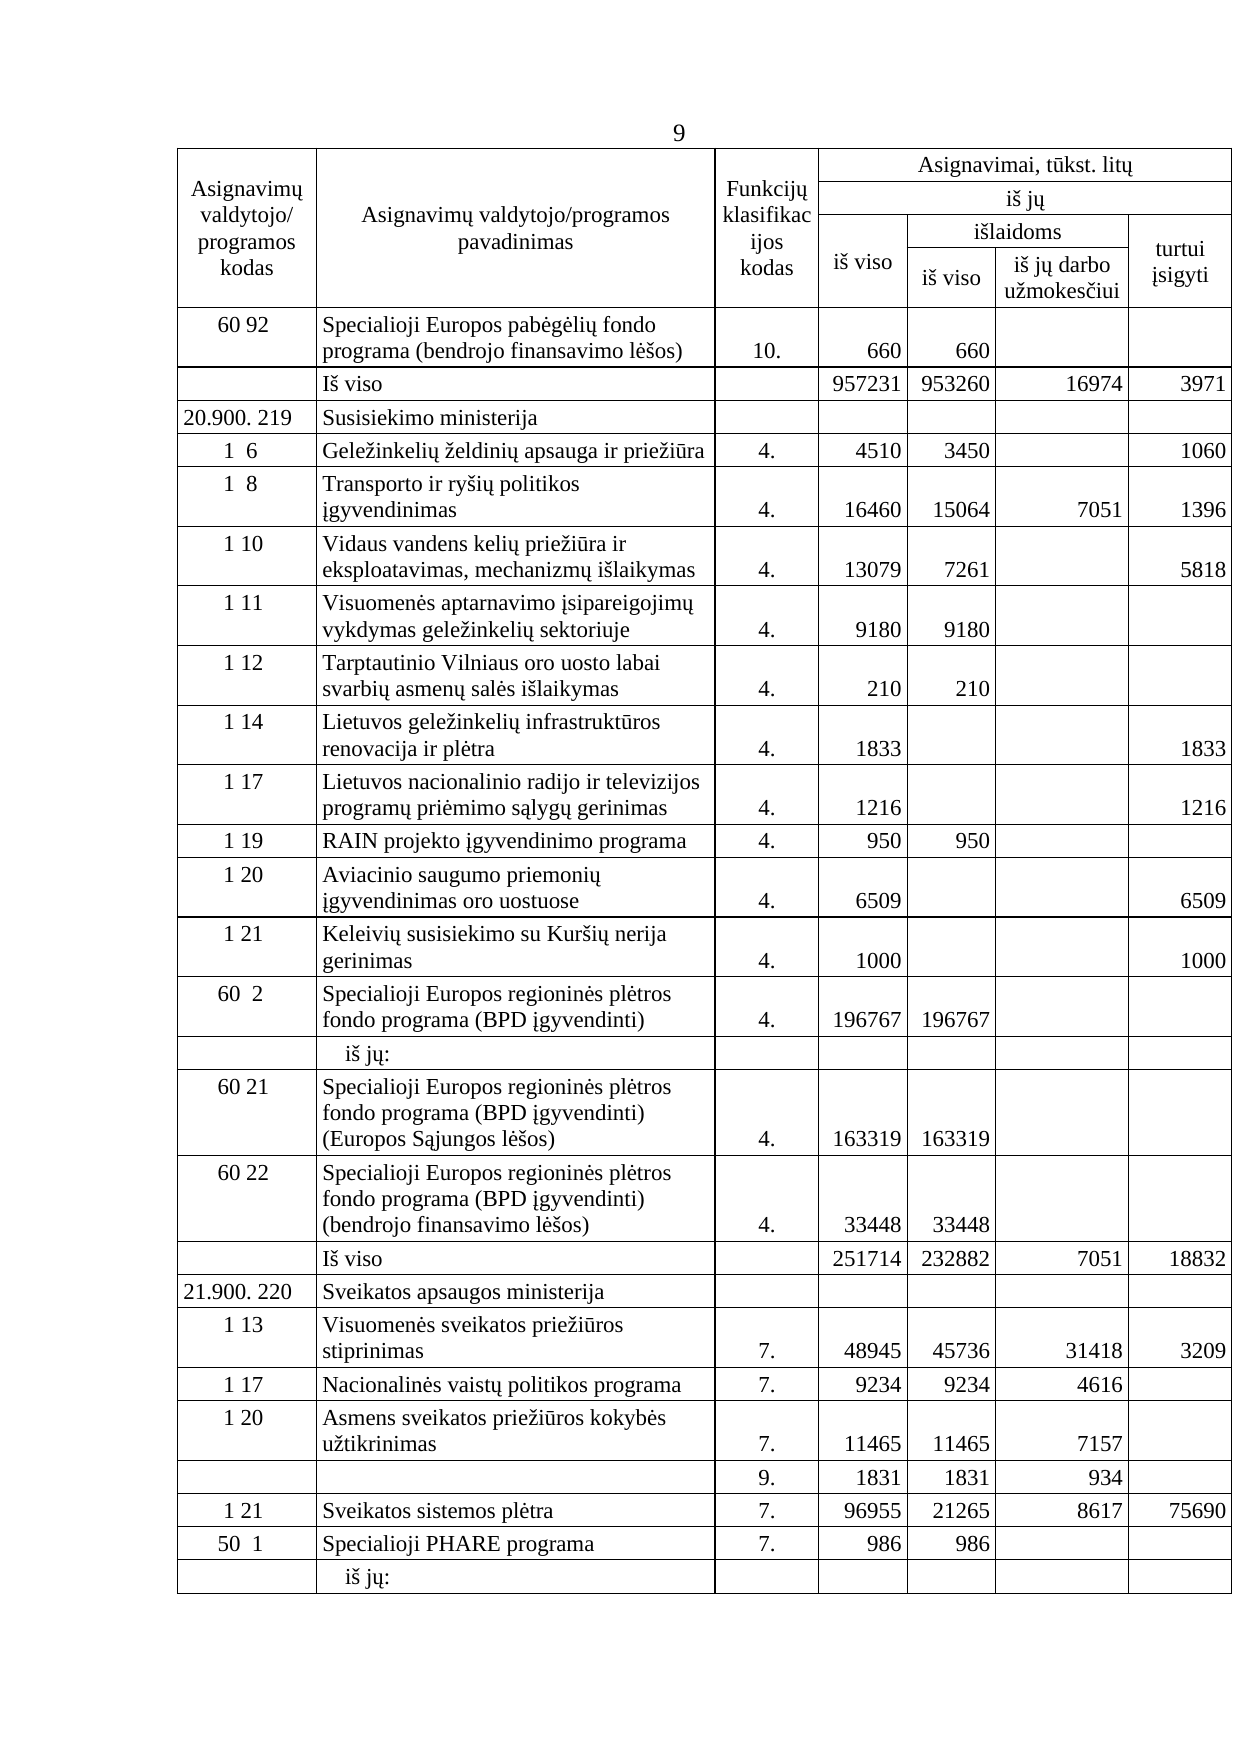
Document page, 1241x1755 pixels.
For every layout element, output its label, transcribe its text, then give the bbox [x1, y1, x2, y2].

table_cell iš jų: [317, 1560, 714, 1592]
table_cell 7157 [996, 1401, 1128, 1459]
table_cell 9. [716, 1461, 818, 1493]
table_cell [178, 1461, 316, 1493]
table_cell 16974 [996, 368, 1128, 400]
table_cell [908, 706, 995, 764]
table_cell [1129, 1461, 1231, 1493]
table_header Asignavimų valdytojo/ programos kodas [178, 149, 316, 307]
table_cell 1 13 [178, 1308, 316, 1367]
table_cell 7. [716, 1368, 818, 1400]
table_cell 20.900. 219 [178, 401, 316, 433]
table_cell 4. [716, 1070, 818, 1155]
table_cell 60 2 [178, 977, 316, 1036]
table_cell turtui įsigyti [1129, 215, 1231, 307]
table_cell [716, 1560, 818, 1592]
table_cell Keleivių susisiekimo su Kuršių nerija gerinimas [317, 918, 714, 976]
table_cell 4. [716, 706, 818, 764]
table_cell 950 [819, 825, 907, 857]
table_cell RAIN projekto įgyvendinimo programa [317, 825, 714, 857]
table_cell [996, 434, 1128, 466]
table_cell [1129, 401, 1231, 433]
table_cell [996, 308, 1128, 366]
table_cell 957231 [819, 368, 907, 400]
table_cell 7051 [996, 467, 1128, 526]
table_cell Specialioji Europos regioninės plėtros fondo programa (BPD įgyvendinti) (bendrojo finansavimo lėšos) [317, 1156, 714, 1241]
table_cell 15064 [908, 467, 995, 526]
table_cell Sveikatos apsaugos ministerija [317, 1275, 714, 1307]
table_cell 3450 [908, 434, 995, 466]
table_cell 9234 [819, 1368, 907, 1400]
table_cell 1000 [1129, 918, 1231, 976]
table_cell [1129, 1368, 1231, 1400]
table_cell 1 17 [178, 1368, 316, 1400]
table_cell [1129, 1560, 1231, 1592]
table_cell 10. [716, 308, 818, 366]
table_cell 1831 [819, 1461, 907, 1493]
table_cell 4. [716, 858, 818, 916]
table_cell 1 6 [178, 434, 316, 466]
table_cell 660 [819, 308, 907, 366]
table_cell 3971 [1129, 368, 1231, 400]
table_cell 60 21 [178, 1070, 316, 1155]
table_cell 9180 [819, 586, 907, 645]
table_cell Sveikatos sistemos plėtra [317, 1494, 714, 1526]
table_cell 48945 [819, 1308, 907, 1367]
table_cell 13079 [819, 527, 907, 585]
table_cell 1833 [819, 706, 907, 764]
table_cell [1129, 1275, 1231, 1307]
table_cell [908, 1037, 995, 1069]
table_cell 1 21 [178, 1494, 316, 1526]
table_cell Asmens sveikatos priežiūros kokybės užtikrinimas [317, 1401, 714, 1459]
table_cell iš jų: [317, 1037, 714, 1069]
table_cell 1 20 [178, 1401, 316, 1459]
table_cell 4. [716, 765, 818, 824]
table_cell [819, 1275, 907, 1307]
table_cell iš viso [819, 215, 907, 307]
table_cell 5818 [1129, 527, 1231, 585]
table_cell 21.900. 220 [178, 1275, 316, 1307]
table_cell 4. [716, 646, 818, 704]
table_cell 11465 [819, 1401, 907, 1459]
table_cell 232882 [908, 1242, 995, 1274]
table_cell 7051 [996, 1242, 1128, 1274]
table_cell 6509 [819, 858, 907, 916]
table_cell [1129, 586, 1231, 645]
table_cell 1 21 [178, 918, 316, 976]
table_cell 1831 [908, 1461, 995, 1493]
table_cell 4. [716, 918, 818, 976]
table_cell 60 92 [178, 308, 316, 366]
table_cell Lietuvos geležinkelių infrastruktūros renovacija ir plėtra [317, 706, 714, 764]
table_cell 196767 [908, 977, 995, 1036]
table_cell 163319 [908, 1070, 995, 1155]
table_cell 18832 [1129, 1242, 1231, 1274]
table_cell Specialioji PHARE programa [317, 1527, 714, 1559]
table_cell [716, 1037, 818, 1069]
table_cell 196767 [819, 977, 907, 1036]
table_cell [908, 918, 995, 976]
table_cell 1 12 [178, 646, 316, 704]
table_cell Specialioji Europos pabėgėlių fondo programa (bendrojo finansavimo lėšos) [317, 308, 714, 366]
table_cell iš viso [908, 248, 995, 307]
table_header Funkcijų klasifikacijos kodas [716, 149, 818, 307]
table_cell Vidaus vandens kelių priežiūra ir eksploatavimas, mechanizmų išlaikymas [317, 527, 714, 585]
table_cell [1129, 1527, 1231, 1559]
table_cell 33448 [819, 1156, 907, 1241]
table_cell [996, 586, 1128, 645]
table_cell [996, 765, 1128, 824]
table_cell [996, 527, 1128, 585]
table_cell 1216 [1129, 765, 1231, 824]
table_cell 1 20 [178, 858, 316, 916]
table_cell iš jų [819, 182, 1231, 214]
table_cell [1129, 825, 1231, 857]
table_cell [716, 368, 818, 400]
table_cell 1000 [819, 918, 907, 976]
table_cell [819, 1560, 907, 1592]
table_cell Specialioji Europos regioninės plėtros fondo programa (BPD įgyvendinti) [317, 977, 714, 1036]
table_cell 4. [716, 586, 818, 645]
table_cell [178, 1560, 316, 1592]
table_cell 1216 [819, 765, 907, 824]
table_cell 1 11 [178, 586, 316, 645]
table_cell 251714 [819, 1242, 907, 1274]
table_cell 60 22 [178, 1156, 316, 1241]
table_cell 950 [908, 825, 995, 857]
table_cell Specialioji Europos regioninės plėtros fondo programa (BPD įgyvendinti) (Europos Sąjungos lėšos) [317, 1070, 714, 1155]
table_cell Iš viso [317, 368, 714, 400]
table_cell Visuomenės aptarnavimo įsipareigojimų vykdymas geležinkelių sektoriuje [317, 586, 714, 645]
table_cell 4. [716, 825, 818, 857]
table_cell 934 [996, 1461, 1128, 1493]
table_cell [996, 401, 1128, 433]
table_cell 50 1 [178, 1527, 316, 1559]
table_cell 33448 [908, 1156, 995, 1241]
table_cell 21265 [908, 1494, 995, 1526]
table_header Asignavimų valdytojo/programos pavadinimas [317, 149, 714, 307]
table_cell Geležinkelių želdinių apsauga ir priežiūra [317, 434, 714, 466]
table_cell [178, 1037, 316, 1069]
table_cell 45736 [908, 1308, 995, 1367]
table_cell 7. [716, 1401, 818, 1459]
table_cell 1060 [1129, 434, 1231, 466]
table_cell [908, 1560, 995, 1592]
table_cell [908, 765, 995, 824]
table_cell [996, 646, 1128, 704]
table_cell 9234 [908, 1368, 995, 1400]
table_cell 4510 [819, 434, 907, 466]
table_cell [908, 858, 995, 916]
table_cell Lietuvos nacionalinio radijo ir televizijos programų priėmimo sąlygų gerinimas [317, 765, 714, 824]
table_cell 4. [716, 467, 818, 526]
table_cell 31418 [996, 1308, 1128, 1367]
table_cell Transporto ir ryšių politikos įgyvendinimas [317, 467, 714, 526]
table_cell 1 17 [178, 765, 316, 824]
table_cell 96955 [819, 1494, 907, 1526]
table_cell 4616 [996, 1368, 1128, 1400]
table_cell [1129, 1070, 1231, 1155]
table_cell 7. [716, 1308, 818, 1367]
table_cell 7261 [908, 527, 995, 585]
table_cell [1129, 977, 1231, 1036]
table_cell 1 19 [178, 825, 316, 857]
table_cell 210 [908, 646, 995, 704]
table_cell iš jų darbo užmokesčiui [996, 248, 1128, 307]
table_cell [1129, 646, 1231, 704]
table_cell [1129, 308, 1231, 366]
table_cell 1833 [1129, 706, 1231, 764]
table_cell 1 14 [178, 706, 316, 764]
table_cell [996, 1527, 1128, 1559]
table_cell 6509 [1129, 858, 1231, 916]
table_cell [716, 1242, 818, 1274]
table_cell 4. [716, 527, 818, 585]
table_cell 210 [819, 646, 907, 704]
table_cell 8617 [996, 1494, 1128, 1526]
table_cell 660 [908, 308, 995, 366]
table_cell 4. [716, 977, 818, 1036]
table_cell 1 8 [178, 467, 316, 526]
table_cell [996, 977, 1128, 1036]
table_cell [996, 918, 1128, 976]
table_cell [996, 858, 1128, 916]
table_cell [996, 825, 1128, 857]
table_cell [996, 1037, 1128, 1069]
table_cell [908, 1275, 995, 1307]
table_cell [1129, 1401, 1231, 1459]
table_cell 4. [716, 434, 818, 466]
table_cell 11465 [908, 1401, 995, 1459]
table_cell 7. [716, 1527, 818, 1559]
table_cell [1129, 1037, 1231, 1069]
table_cell 16460 [819, 467, 907, 526]
table_cell [996, 1560, 1128, 1592]
table_cell [178, 368, 316, 400]
table_cell 986 [819, 1527, 907, 1559]
table_cell [178, 1242, 316, 1274]
table_cell [716, 1275, 818, 1307]
table_cell Susisiekimo ministerija [317, 401, 714, 433]
table_cell Visuomenės sveikatos priežiūros stiprinimas [317, 1308, 714, 1367]
table_cell Nacionalinės vaistų politikos programa [317, 1368, 714, 1400]
table_cell 1396 [1129, 467, 1231, 526]
table_cell 9180 [908, 586, 995, 645]
table_cell [819, 401, 907, 433]
table_cell Tarptautinio Vilniaus oro uosto labai svarbių asmenų salės išlaikymas [317, 646, 714, 704]
table_cell 1 10 [178, 527, 316, 585]
table_cell 986 [908, 1527, 995, 1559]
table_cell [996, 1156, 1128, 1241]
table_cell išlaidoms [908, 215, 1128, 247]
table_cell 4. [716, 1156, 818, 1241]
table_cell [996, 1070, 1128, 1155]
table_cell 953260 [908, 368, 995, 400]
table_cell 75690 [1129, 1494, 1231, 1526]
table_cell 3209 [1129, 1308, 1231, 1367]
table_header Asignavimai, tūkst. litų [819, 149, 1231, 181]
table_cell [908, 401, 995, 433]
table_cell [819, 1037, 907, 1069]
table_cell [1129, 1156, 1231, 1241]
table_cell 7. [716, 1494, 818, 1526]
table_cell Iš viso [317, 1242, 714, 1274]
table_cell [317, 1461, 714, 1493]
table_cell [716, 401, 818, 433]
table_cell 163319 [819, 1070, 907, 1155]
table_cell [996, 1275, 1128, 1307]
table_cell Aviacinio saugumo priemonių įgyvendinimas oro uostuose [317, 858, 714, 916]
table_cell [996, 706, 1128, 764]
